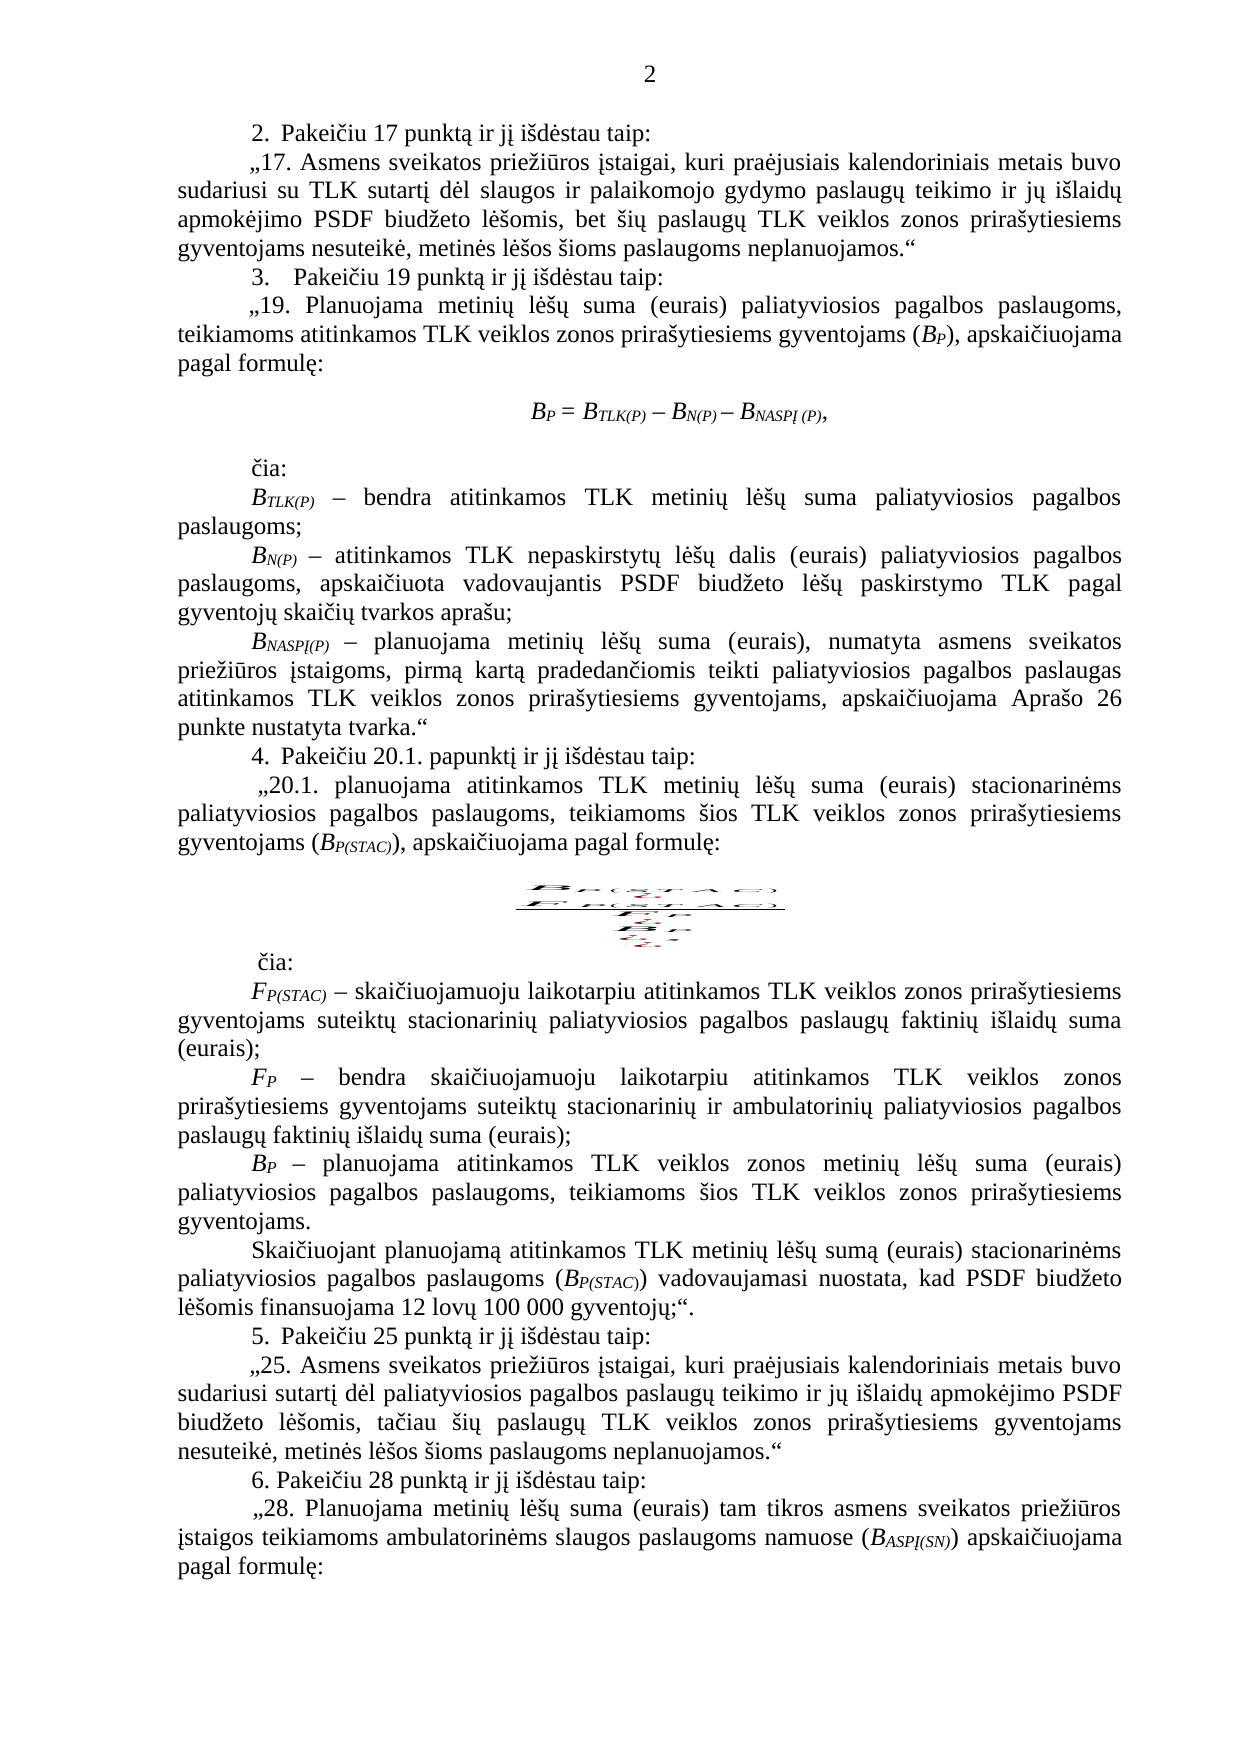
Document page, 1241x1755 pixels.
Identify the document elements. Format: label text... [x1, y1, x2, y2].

text BP – planuojama atitinkamos TLK veiklos zonos metinių lėšų suma (eurais) paliatyviosios pagalbos paslaugoms, teikiamoms šios TLK veiklos zonos prirašytiesiems gyventojams. [177, 1148, 1122, 1235]
text 4. Pakeičiu 20.1. papunktį ir jį išdėstau taip: [251, 741, 1122, 770]
text „25. Asmens sveikatos priežiūros įstaigai, kuri praėjusiais kalendoriniais metais buvo sudariusi sutartį dėl paliatyviosios pagalbos paslaugų teikimo ir jų išlaidų apmokėjimo PSDF biudžeto lėšomis, tačiau šių paslaugų TLK veiklos zonos prirašytiesiems gyventojams nesuteikė, metinės lėšos šioms paslaugoms neplanuojamos.“ [177, 1350, 1122, 1465]
text BNASPĮ(P) – planuojama metinių lėšų suma (eurais), numatyta asmens sveikatos priežiūros įstaigoms, pirmą kartą pradedančiomis teikti paliatyviosios pagalbos paslaugas atitinkamos TLK veiklos zonos prirašytiesiems gyventojams, apskaičiuojama Aprašo 26 punkte nustatyta tvarka.“ [177, 626, 1122, 741]
text FP(STAC) – skaičiuojamuoju laikotarpiu atitinkamos TLK veiklos zonos prirašytiesiems gyventojams suteiktų stacionarinių paliatyviosios pagalbos paslaugų faktinių išlaidų suma (eurais); [177, 976, 1122, 1062]
text BTLK(P) – bendra atitinkamos TLK metinių lėšų suma paliatyviosios pagalbos paslaugoms; [177, 482, 1122, 540]
text 2. Pakeičiu 17 punktą ir jį išdėstau taip: [251, 118, 1122, 147]
text 5. Pakeičiu 25 punktą ir jį išdėstau taip: [251, 1321, 1122, 1350]
text „20.1. planuojama atitinkamos TLK metinių lėšų suma (eurais) stacionarinėms paliatyviosios pagalbos paslaugoms, teikiamoms šios TLK veiklos zonos prirašytiesiems gyventojams (BP(STAC)), apskaičiuojama pagal formulę: [177, 770, 1122, 856]
text čia: [177, 947, 1122, 976]
text 6. Pakeičiu 28 punktą ir jį išdėstau taip: [251, 1465, 1122, 1493]
text 3. Pakeičiu 19 punktą ir jį išdėstau taip: [251, 262, 1122, 291]
text FP – bendra skaičiuojamuoju laikotarpiu atitinkamos TLK veiklos zonos prirašytiesiems gyventojams suteiktų stacionarinių ir ambulatorinių paliatyviosios pagalbos paslaugų faktinių išlaidų suma (eurais); [177, 1062, 1122, 1148]
text čia: [177, 453, 1122, 482]
text „17. Asmens sveikatos priežiūros įstaigai, kuri praėjusiais kalendoriniais metais buvo sudariusi su TLK sutartį dėl slaugos ir palaikomojo gydymo paslaugų teikimo ir jų išlaidų apmokėjimo PSDF biudžeto lėšomis, bet šių paslaugų TLK veiklos zonos prirašytiesiems gyventojams nesuteikė, metinės lėšos šioms paslaugoms neplanuojamos.“ [177, 147, 1122, 262]
text BN(P) – atitinkamos TLK nepaskirstytų lėšų dalis (eurais) paliatyviosios pagalbos paslaugoms, apskaičiuota vadovaujantis PSDF biudžeto lėšų paskirstymo TLK pagal gyventojų skaičių tvarkos aprašu; [177, 540, 1122, 626]
text „28. Planuojama metinių lėšų suma (eurais) tam tikros asmens sveikatos priežiūros įstaigos teikiamoms ambulatorinėms slaugos paslaugoms namuose (BASPĮ(SN)) apskaičiuojama pagal formulę: [177, 1493, 1122, 1580]
text BP = BTLK(P) – BN(P) – BNASPĮ (P), [236, 396, 1122, 425]
text „19. Planuojama metinių lėšų suma (eurais) paliatyviosios pagalbos paslaugoms, teikiamoms atitinkamos TLK veiklos zonos prirašytiesiems gyventojams (BP), apskaičiuojama pagal formulę: [177, 291, 1122, 377]
text Skaičiuojant planuojamą atitinkamos TLK metinių lėšų sumą (eurais) stacionarinėms paliatyviosios pagalbos paslaugoms (BP(STAC)) vadovaujamasi nuostata, kad PSDF biudžeto lėšomis finansuojama 12 lovų 100 000 gyventojų;“. [177, 1235, 1122, 1321]
